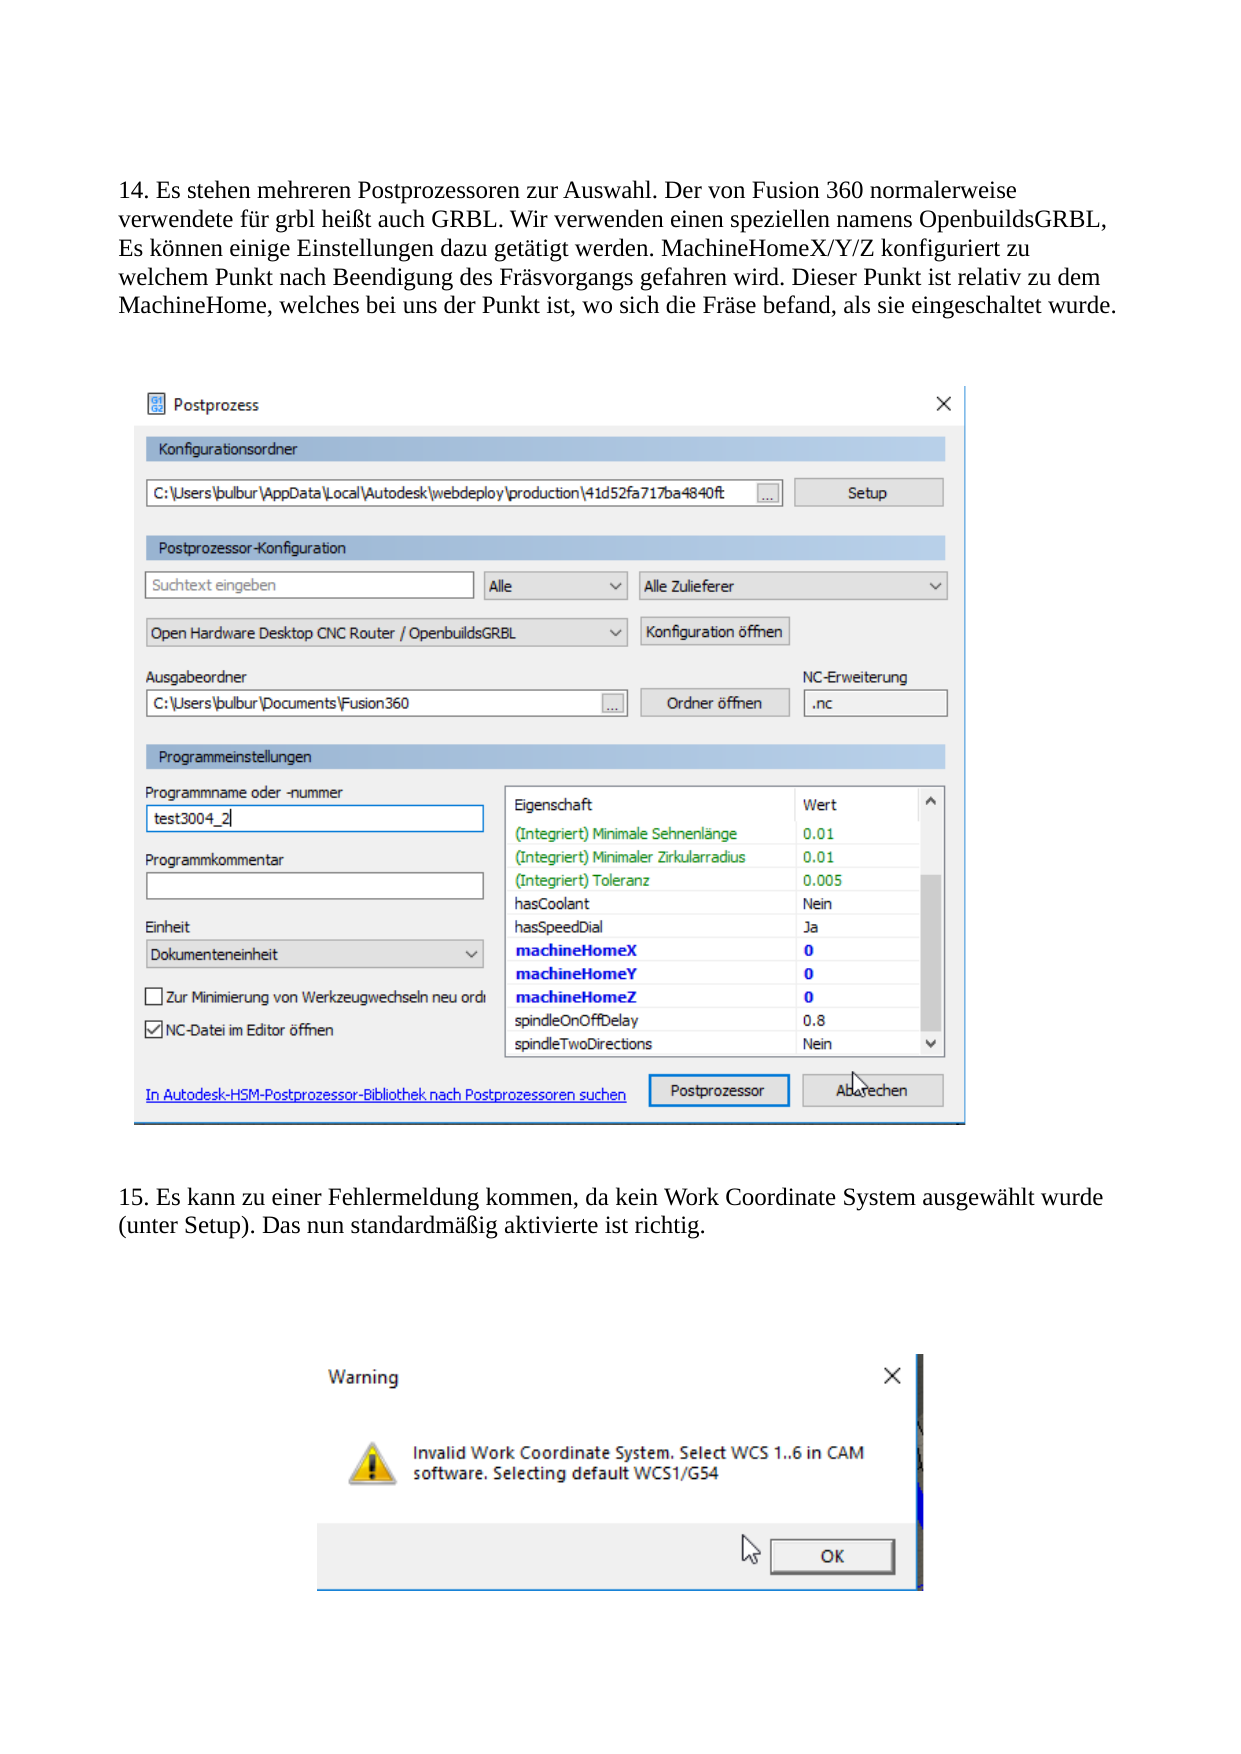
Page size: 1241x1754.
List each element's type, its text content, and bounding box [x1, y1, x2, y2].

picture [317, 1354, 924, 1591]
picture [134, 386, 966, 1125]
text 15. Es kann zu einer Fehlermeldung kommen, da kein Work Coordinate System ausgewählt wurde (unter Setup). Das nun standardmäßig aktivierte ist richtig. [118, 1182, 1122, 1239]
text Es können einige Einstellungen dazu getätigt werden. MachineHomeX/Y/Z konfiguriert zu welchem Punkt nach Beendigung des Fräsvorgangs gefahren wird. Dieser Punkt ist relativ zu dem MachineHome, welches bei uns der Punkt ist, wo sich die Fräse befand, als sie eingeschaltet wurde. [118, 233, 1122, 319]
text 14. Es stehen mehreren Postprozessoren zur Auswahl. Der von Fusion 360 normalerweise verwendete für grbl heißt auch GRBL. Wir verwenden einen speziellen namens OpenbuildsGRBL, [118, 176, 1122, 233]
